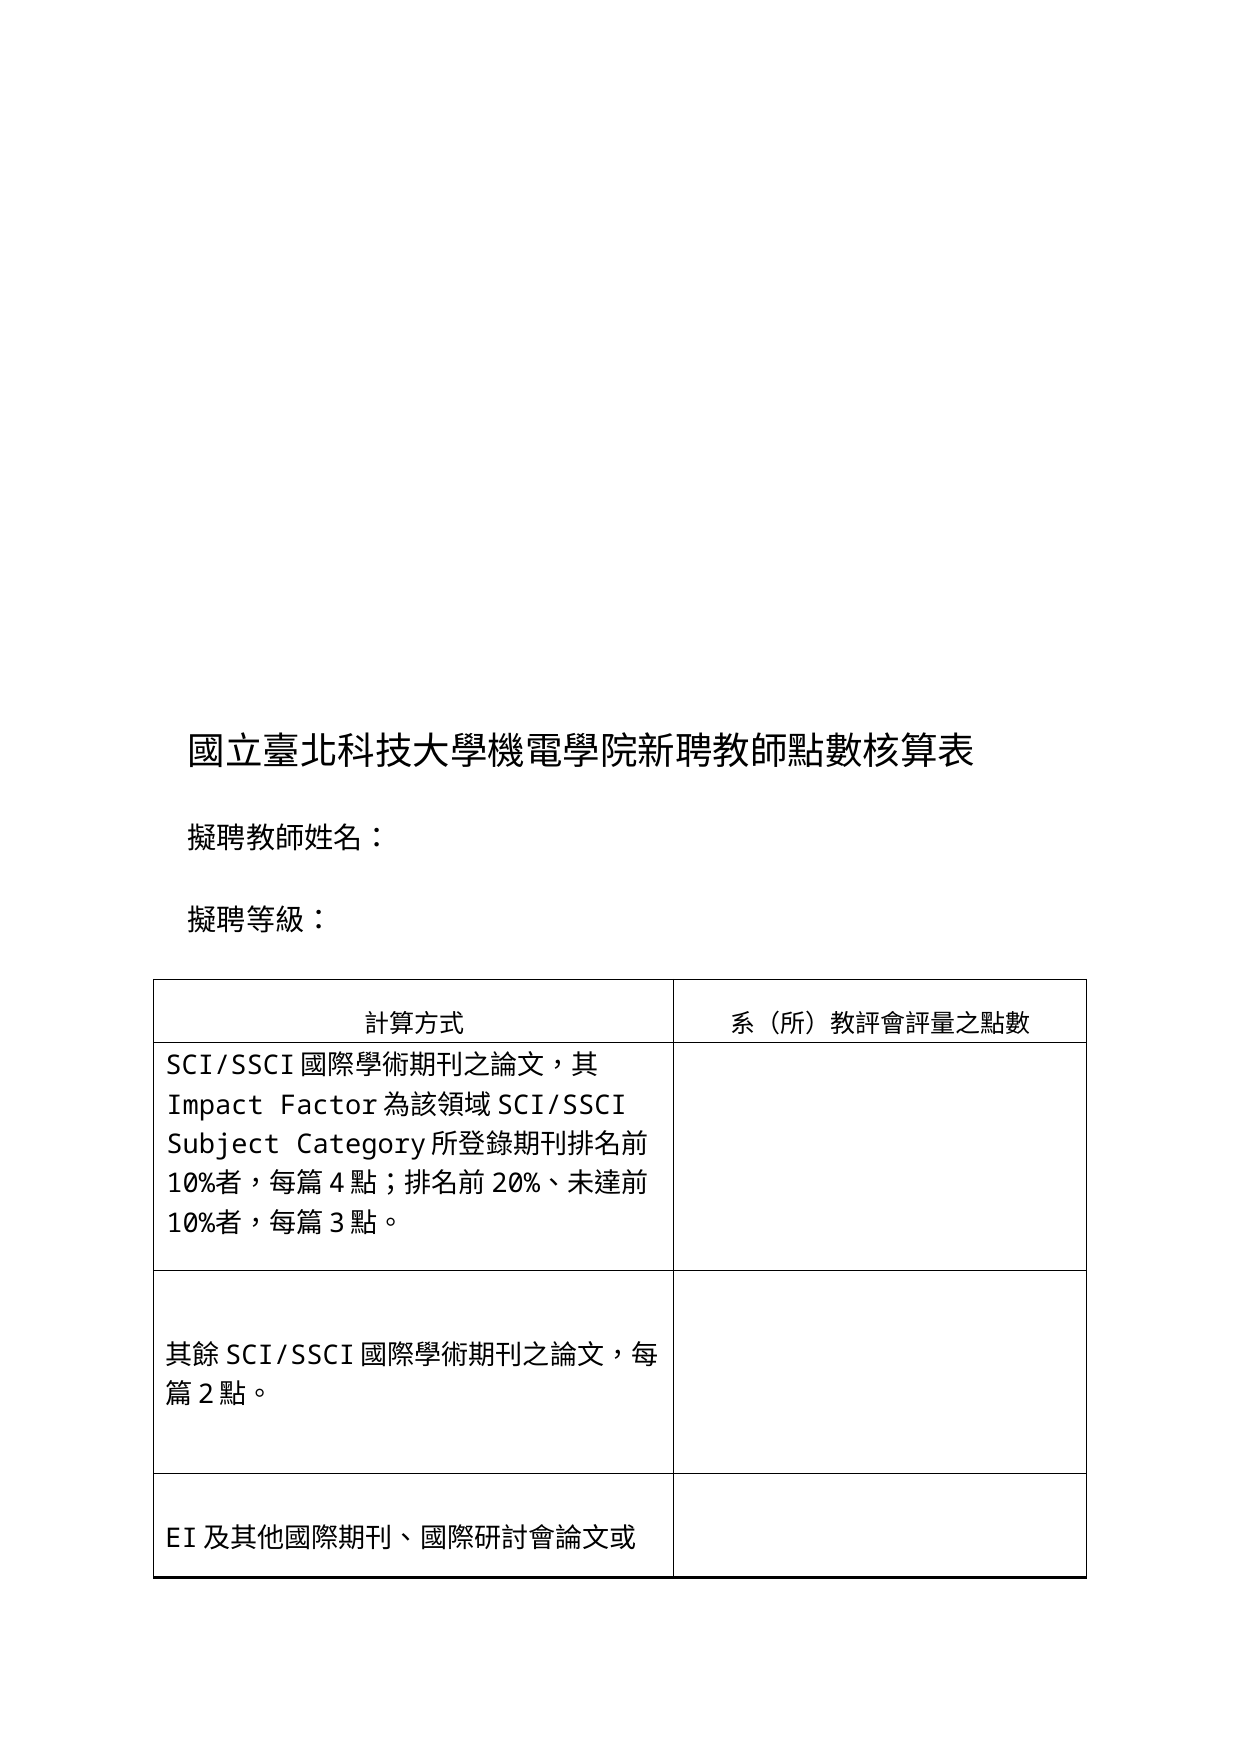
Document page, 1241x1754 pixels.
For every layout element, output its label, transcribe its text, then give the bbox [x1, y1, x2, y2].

table_cell EI及其他國際期刊、國際研討會論文或 [154, 1474, 673, 1576]
text 擬聘等級： [187, 897, 1053, 939]
table_cell SCI/SSCI國際學術期刊之論文，其Impact Factor為該領域SCI/SSCI Subject Category所登錄期刊排名前10%者，每篇4點；排名前20%、未達前10%者，每篇3點。 [154, 1043, 673, 1270]
text 擬聘教師姓名： [187, 815, 1053, 857]
table_cell [674, 1474, 1086, 1576]
text 國立臺北科技大學機電學院新聘教師點數核算表 [187, 721, 1053, 775]
table_cell 其餘SCI/SSCI國際學術期刊之論文，每篇2點。 [154, 1271, 673, 1473]
table_cell [674, 1043, 1086, 1270]
table_header 系（所）教評會評量之點數 [674, 980, 1086, 1042]
table_header 計算方式 [154, 980, 673, 1042]
table_cell [674, 1271, 1086, 1473]
